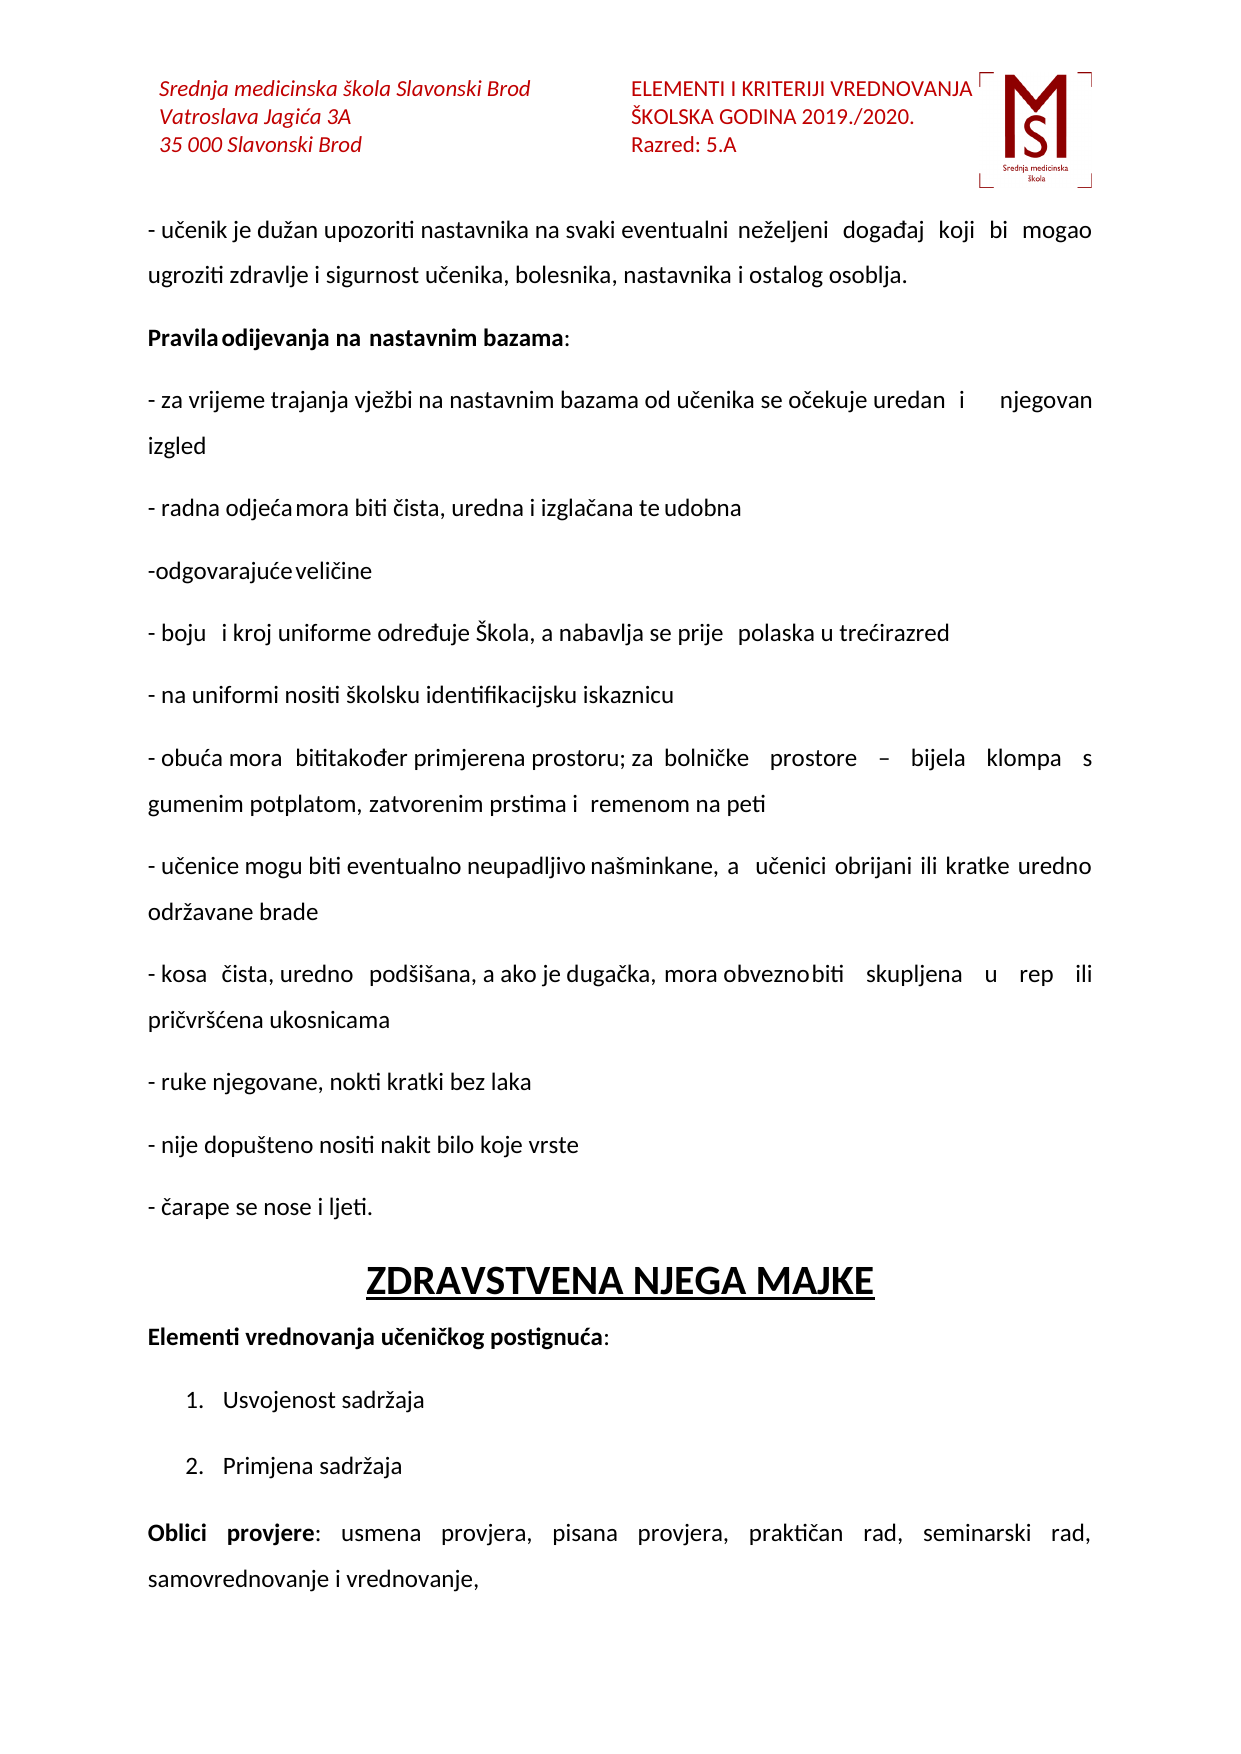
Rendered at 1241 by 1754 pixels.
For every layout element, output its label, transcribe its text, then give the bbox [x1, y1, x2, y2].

text Oblici provjere: usmena provjera, pisana provjera, praktičan rad, seminarski rad, samovrednovanje i vrednovanje, [148, 1517, 1093, 1593]
text -odgovarajuće veličine [148, 555, 1093, 585]
text - ruke njegovane, nokti kratki bez laka [148, 1066, 1093, 1097]
text Pravila odijevanja na nastavnim bazama: [148, 322, 1093, 352]
text - kosa čista, uredno podšišana, a ako je dugačka, mora obvezno biti skupljena u rep ili pričvršćena ukosnicama [148, 958, 1093, 1034]
text - na uniformi nositi školsku identifikacijsku iskaznicu [148, 680, 1093, 710]
list Primjena sadržaja [185, 1451, 1093, 1481]
text Elementi vrednovanja učeničkog postignuća: [148, 1322, 1093, 1352]
text - nije dopušteno nositi nakit bilo koje vrste [148, 1129, 1093, 1159]
text - učenice mogu biti eventualno neupadljivo našminkane, a učenici obrijani ili kratke uredno održavane brade [148, 850, 1093, 926]
text - boju i kroj uniforme određuje Škola, a nabavlja se prije polaska u trećirazred [148, 617, 1093, 648]
text - za vrijeme trajanja vježbi na nastavnim bazama od učenika se očekuje uredan i njegovan izgled [148, 384, 1093, 461]
text - učenik je dužan upozoriti nastavnika na svaki eventualni neželjeni događaj koji bi mogao ugroziti zdravlje i sigurnost učenika, bolesnika, nastavnika i ostalog osoblja. [148, 214, 1093, 290]
text - obuća mora bititakođer primjerena prostoru; za bolničke prostore – bijela klompa s gumenim potplatom, zatvorenim prstima i remenom na peti [148, 742, 1093, 818]
list Usvojenost sadržaja [185, 1384, 1093, 1414]
text - čarape se nose i ljeti. [148, 1191, 1093, 1222]
text - radna odjeća mora biti čista, uredna i izglačana te udobna [148, 492, 1093, 523]
text ZDRAVSTVENA NJEGA MAJKE [148, 1254, 1093, 1304]
